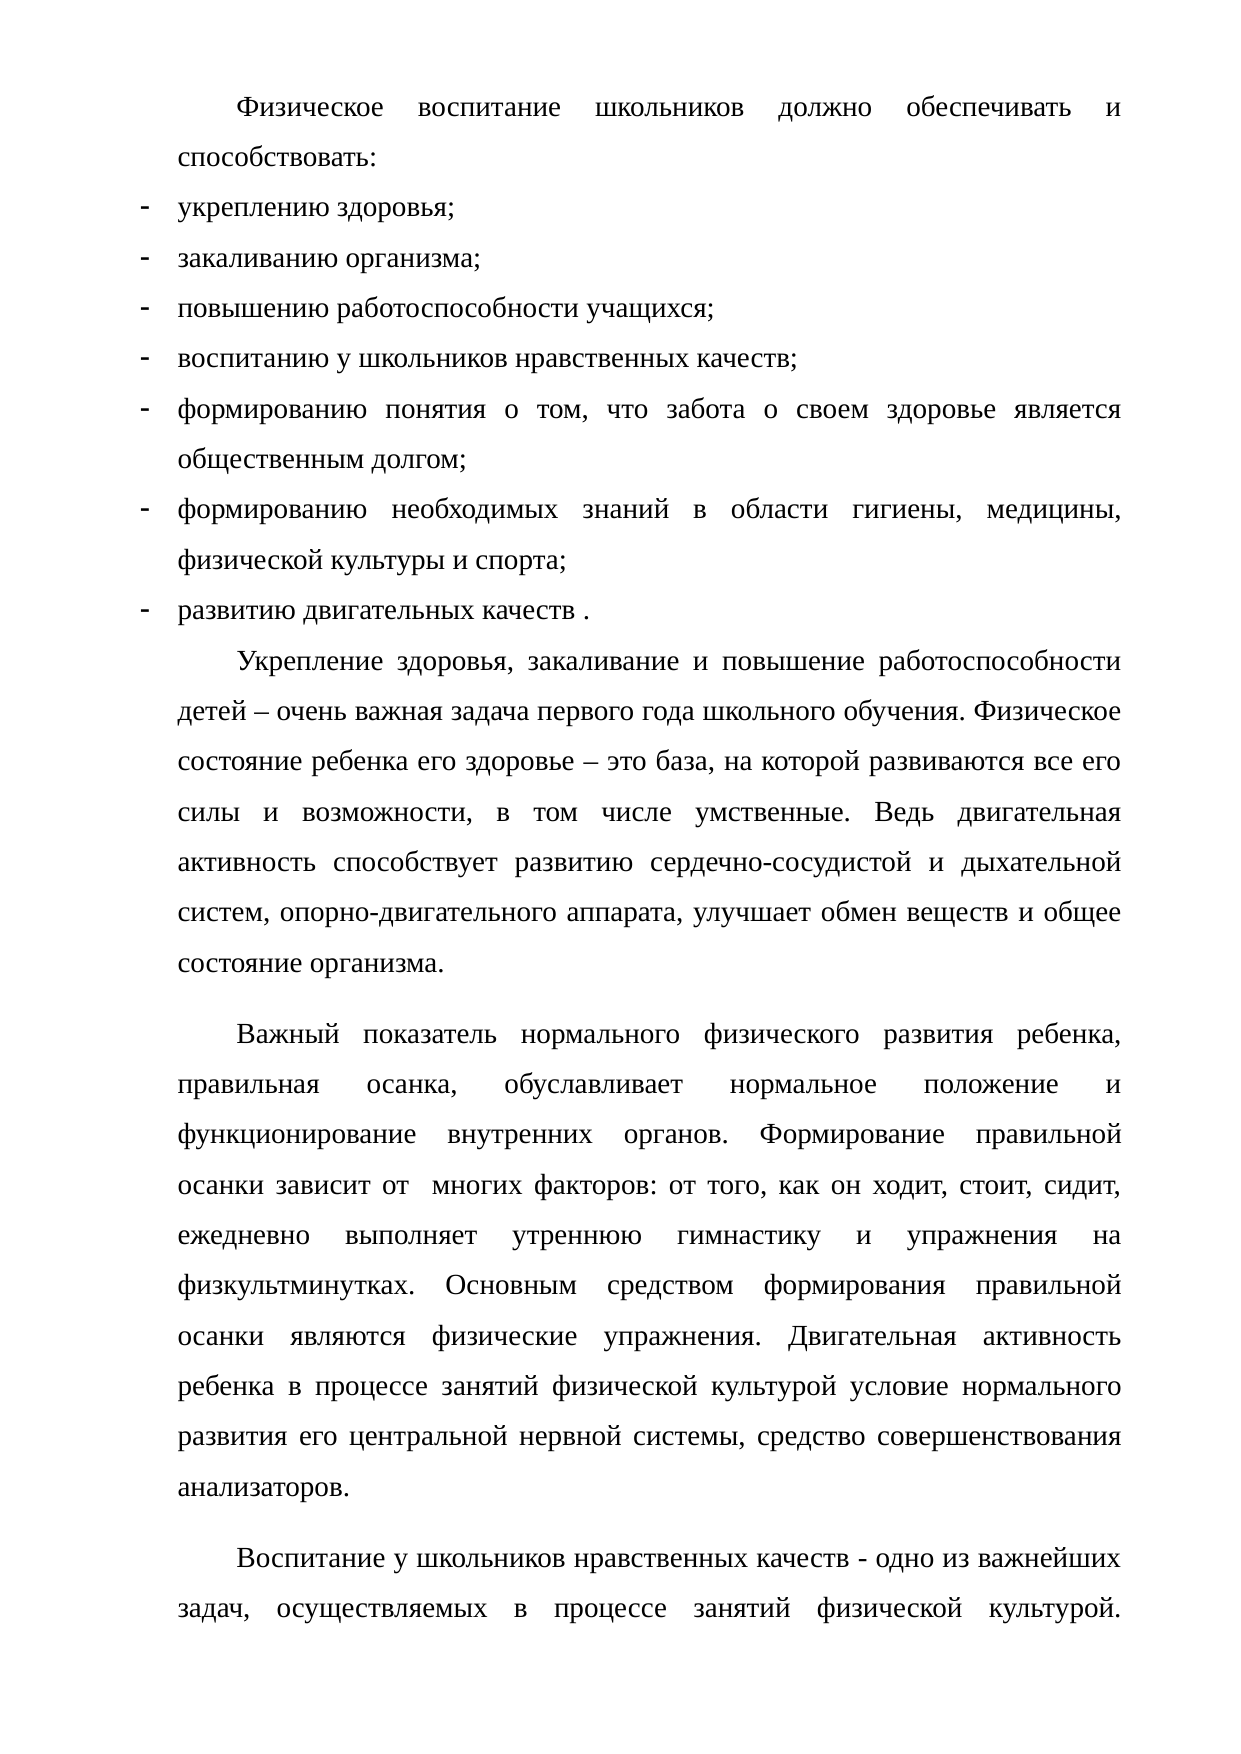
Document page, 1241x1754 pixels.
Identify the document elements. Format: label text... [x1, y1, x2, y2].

list укреплению здоровья; [140, 189, 1122, 223]
text Укрепление здоровья, закаливание и повышение работоспособности детей – очень важная задача первого года школьного обучения. Физическое состояние ребенка его здоровье – это база, на которой развиваются все его силы и возможности, в том числе умственные. Ведь двигательная активность способствует развитию сердечно-сосудистой и дыхательной систем, опорно-двигательного аппарата, улучшает обмен веществ и общее состояние организма. [177, 643, 1122, 978]
list формированию понятия о том, что забота о своем здоровье является общественным долгом; [140, 391, 1122, 475]
list воспитанию у школьников нравственных качеств; [140, 341, 1122, 374]
text Воспитание у школьников нравственных качеств - одно из важнейших задач, осуществляемых в процессе занятий физической культурой. [177, 1540, 1122, 1624]
list формированию необходимых знаний в области гигиены, медицины, физической культуры и спорта; [140, 492, 1122, 576]
list закаливанию организма; [140, 240, 1122, 273]
list повышению работоспособности учащихся; [140, 290, 1122, 324]
text Важный показатель нормального физического развития ребенка, правильная осанка, обуславливает нормальное положение и функционирование внутренних органов. Формирование правильной осанки зависит от многих факторов: от того, как он ходит, стоит, сидит, ежедневно выполняет утреннюю гимнастику и упражнения на физкультминутках. Основным средством формирования правильной осанки являются физические упражнения. Двигательная активность ребенка в процессе занятий физической культурой условие нормального развития его центральной нервной системы, средство совершенствования анализаторов. [177, 1016, 1122, 1502]
subtitle Физическое воспитание школьников должно обеспечивать и способствовать: [177, 89, 1122, 172]
list развитию двигательных качеств . [140, 592, 1122, 626]
